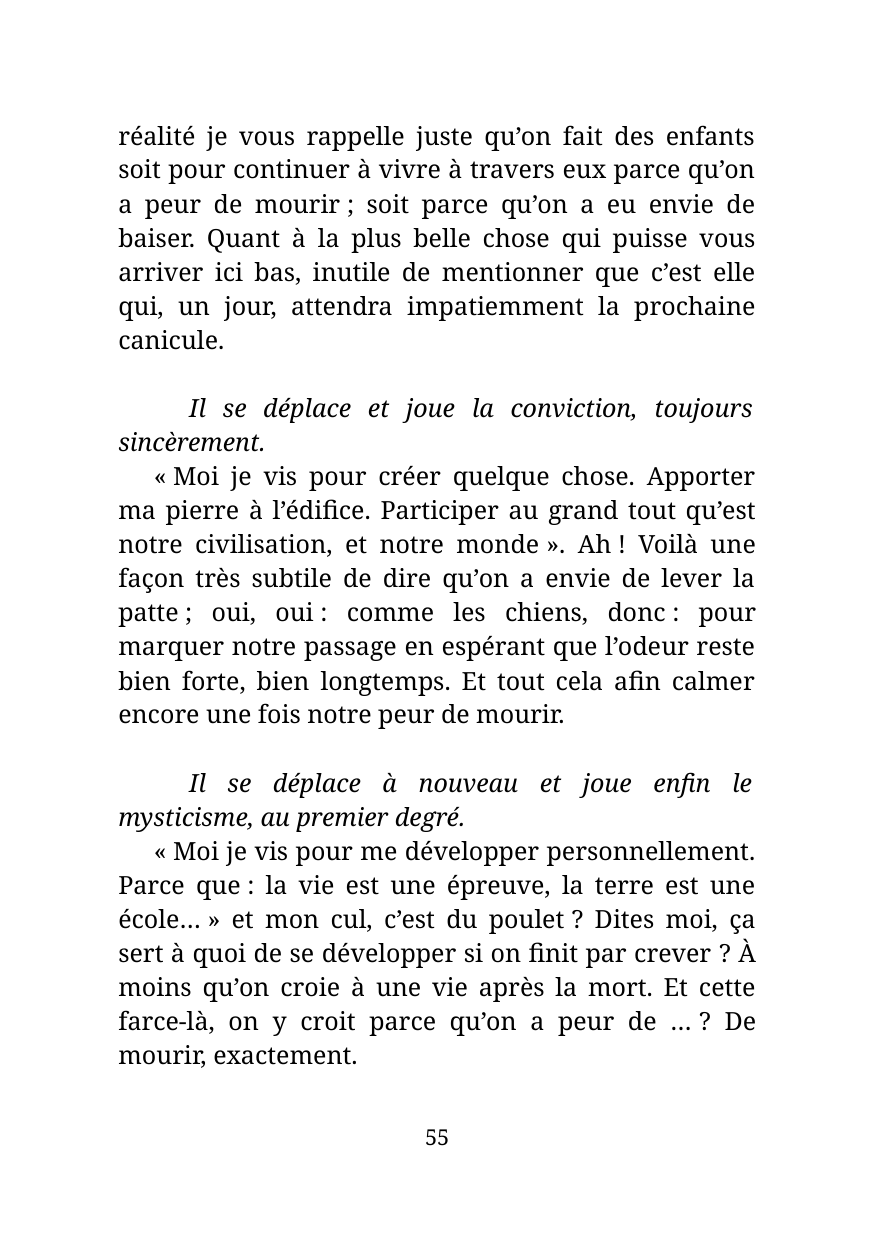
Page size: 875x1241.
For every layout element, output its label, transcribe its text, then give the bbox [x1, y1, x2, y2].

text Il se déplace à nouveau et joue enfin le mysticisme, au premier degré. [118, 765, 756, 833]
text « Moi je vis pour créer quelque chose. Apporter ma pierre à l’édifice. Participer au grand tout qu’est notre civilisation, et notre monde ». Ah ! Voilà une façon très subtile de dire qu’on a envie de lever la patte ; oui, oui : comme les chiens, donc : pour marquer notre passage en espérant que l’odeur reste bien forte, bien longtemps. Et tout cela afin calmer encore une fois notre peur de mourir. [118, 459, 756, 731]
text réalité je vous rappelle juste qu’on fait des enfants soit pour continuer à vivre à travers eux parce qu’on a peur de mourir ; soit parce qu’on a eu envie de baiser. Quant à la plus belle chose qui puisse vous arriver ici bas, inutile de mentionner que c’est elle qui, un jour, attendra impatiemment la prochaine canicule. [118, 118, 756, 357]
text « Moi je vis pour me développer personnellement. Parce que : la vie est une épreuve, la terre est une école… » et mon cul, c’est du poulet ? Dites moi, ça sert à quoi de se développer si on finit par crever ? À moins qu’on croie à une vie après la mort. Et cette farce-là, on y croit parce qu’on a peur de … ? De mourir, exactement. [118, 833, 756, 1072]
text Il se déplace et joue la conviction, toujours sincèrement. [118, 391, 756, 459]
